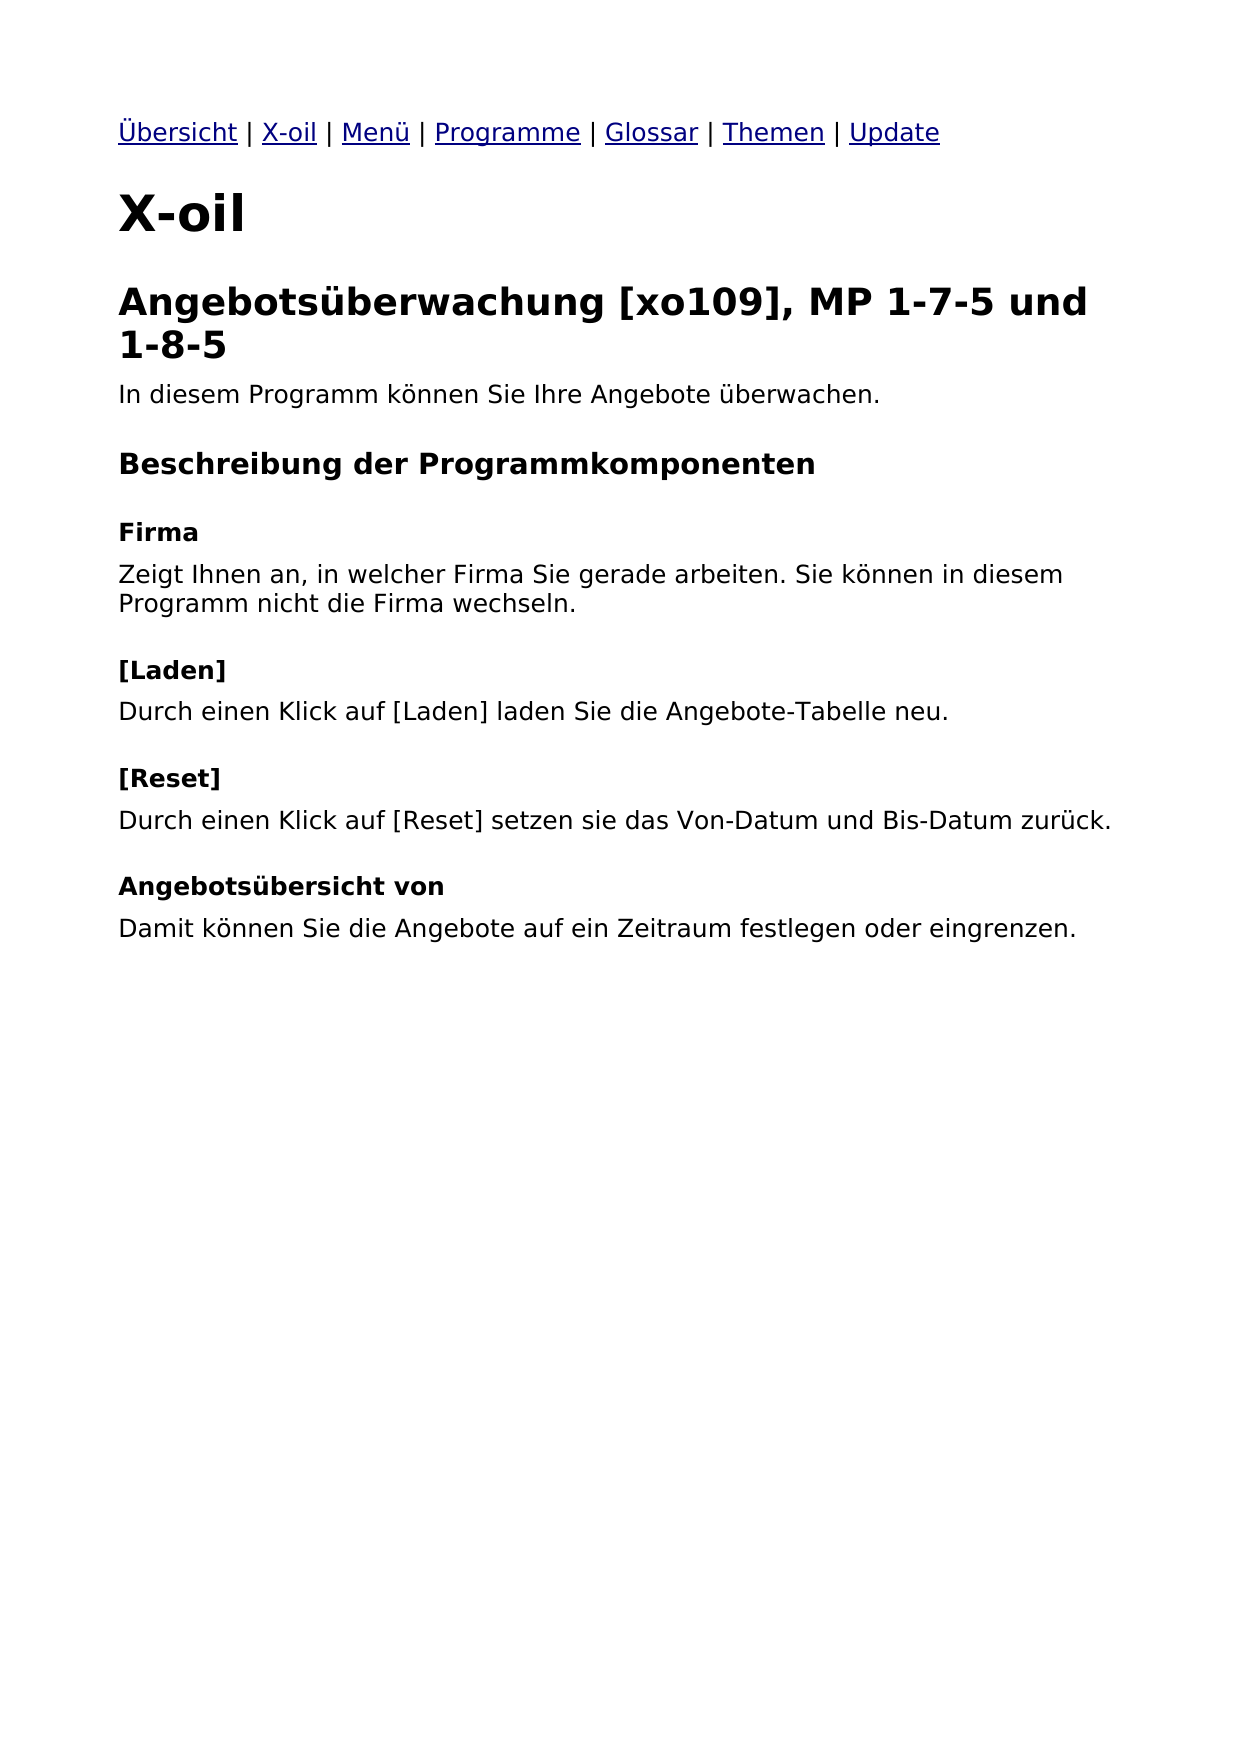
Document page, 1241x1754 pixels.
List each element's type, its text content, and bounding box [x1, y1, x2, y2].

subtitle Firma [118, 518, 1122, 548]
text Übersicht | X-oil | Menü | Programme | Glossar | Themen | Update [118, 118, 1122, 147]
subtitle X-oil [118, 185, 1122, 243]
subtitle [Reset] [118, 764, 1122, 793]
text In diesem Programm können Sie Ihre Angebote überwachen. [118, 380, 1122, 409]
text Zeigt Ihnen an, in welcher Firma Sie gerade arbeiten. Sie können in diesem Programm nicht die Firma wechseln. [118, 560, 1122, 618]
subtitle Angebotsübersicht von [118, 873, 1122, 902]
text Durch einen Klick auf [Reset] setzen sie das Von-Datum und Bis-Datum zurück. [118, 806, 1122, 835]
subtitle Angebotsüberwachung [xo109], MP 1-7-5 und 1-8-5 [118, 281, 1122, 368]
text Durch einen Klick auf [Laden] laden Sie die Angebote-Tabelle neu. [118, 698, 1122, 727]
subtitle Beschreibung der Programmkomponenten [118, 447, 1122, 481]
text Damit können Sie die Angebote auf ein Zeitraum festlegen oder eingrenzen. [118, 914, 1122, 943]
subtitle [Laden] [118, 656, 1122, 685]
